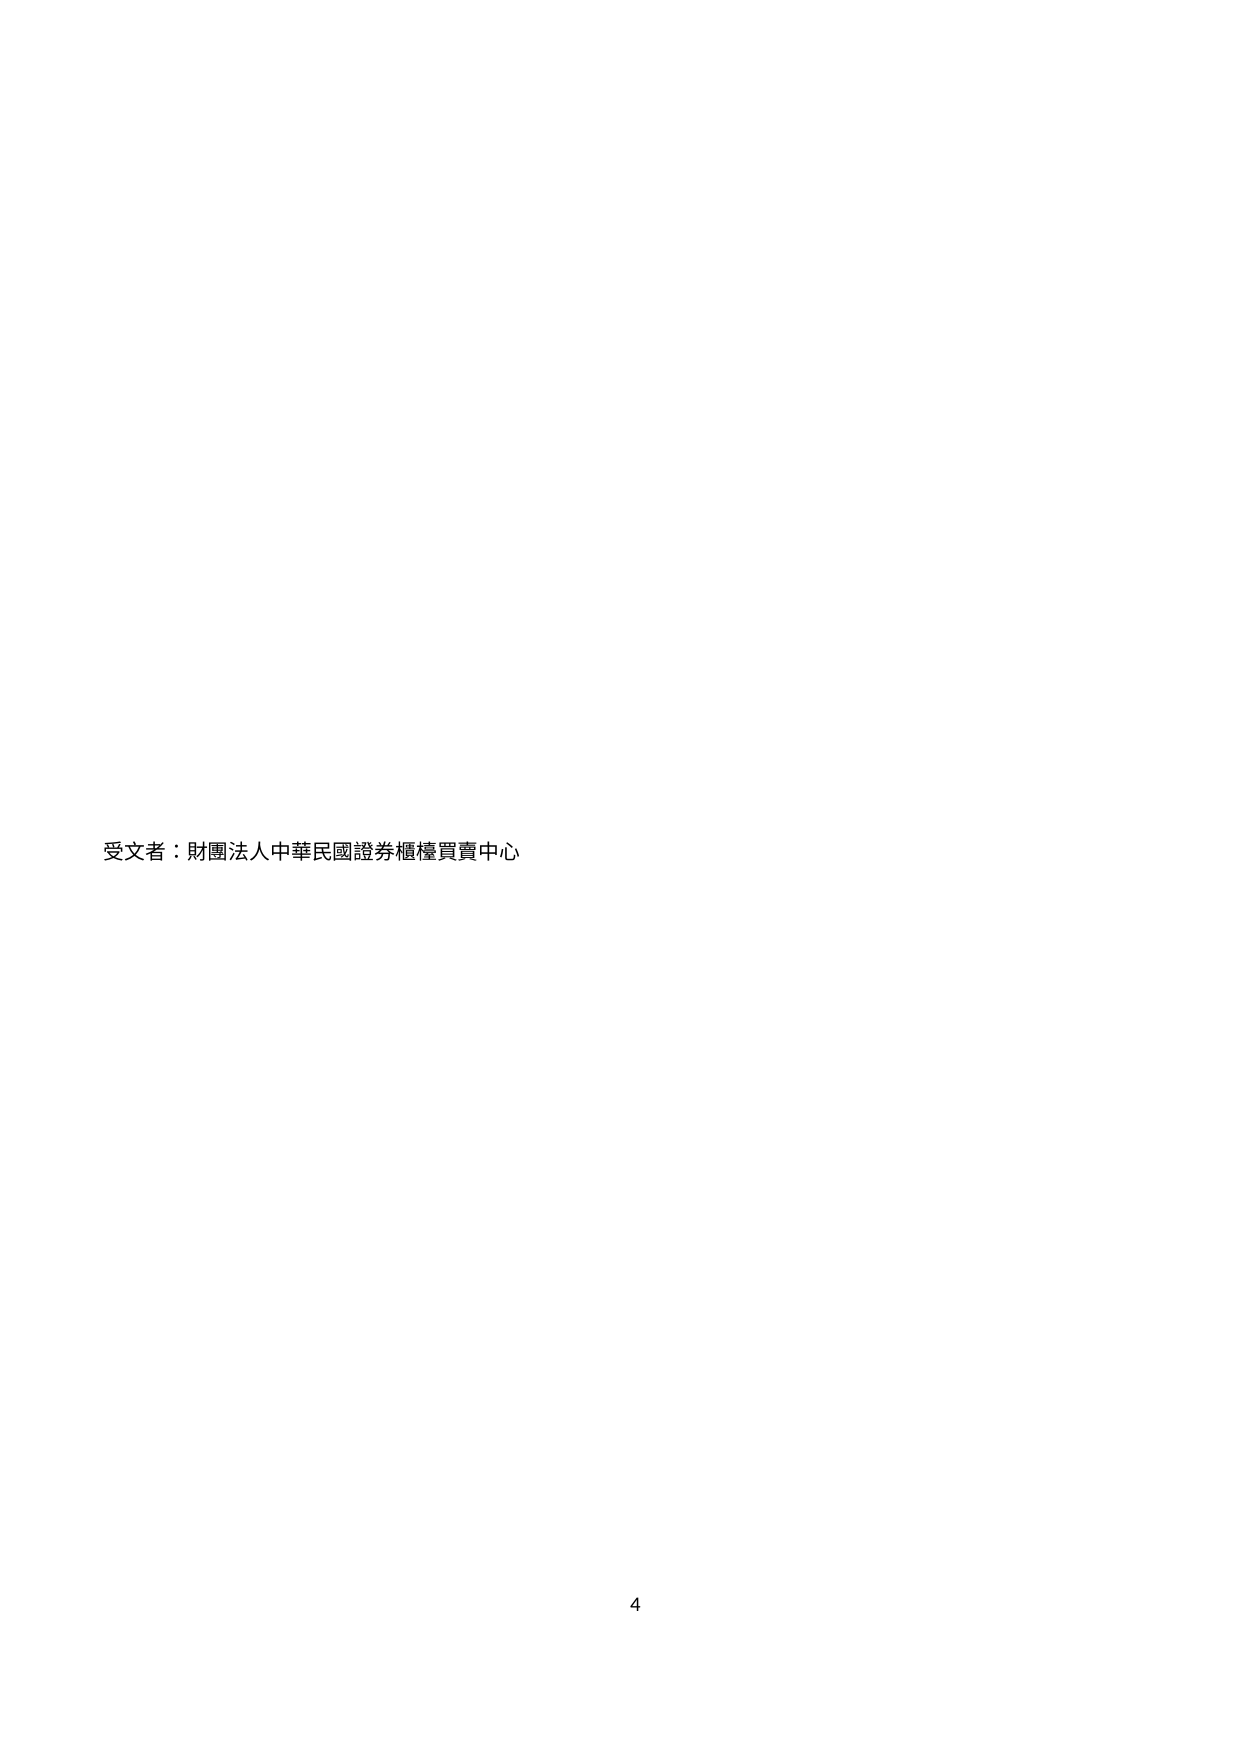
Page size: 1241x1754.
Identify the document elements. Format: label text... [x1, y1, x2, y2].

text 受文者：財團法人中華民國證券櫃檯買賣中心 [103, 809, 1167, 871]
